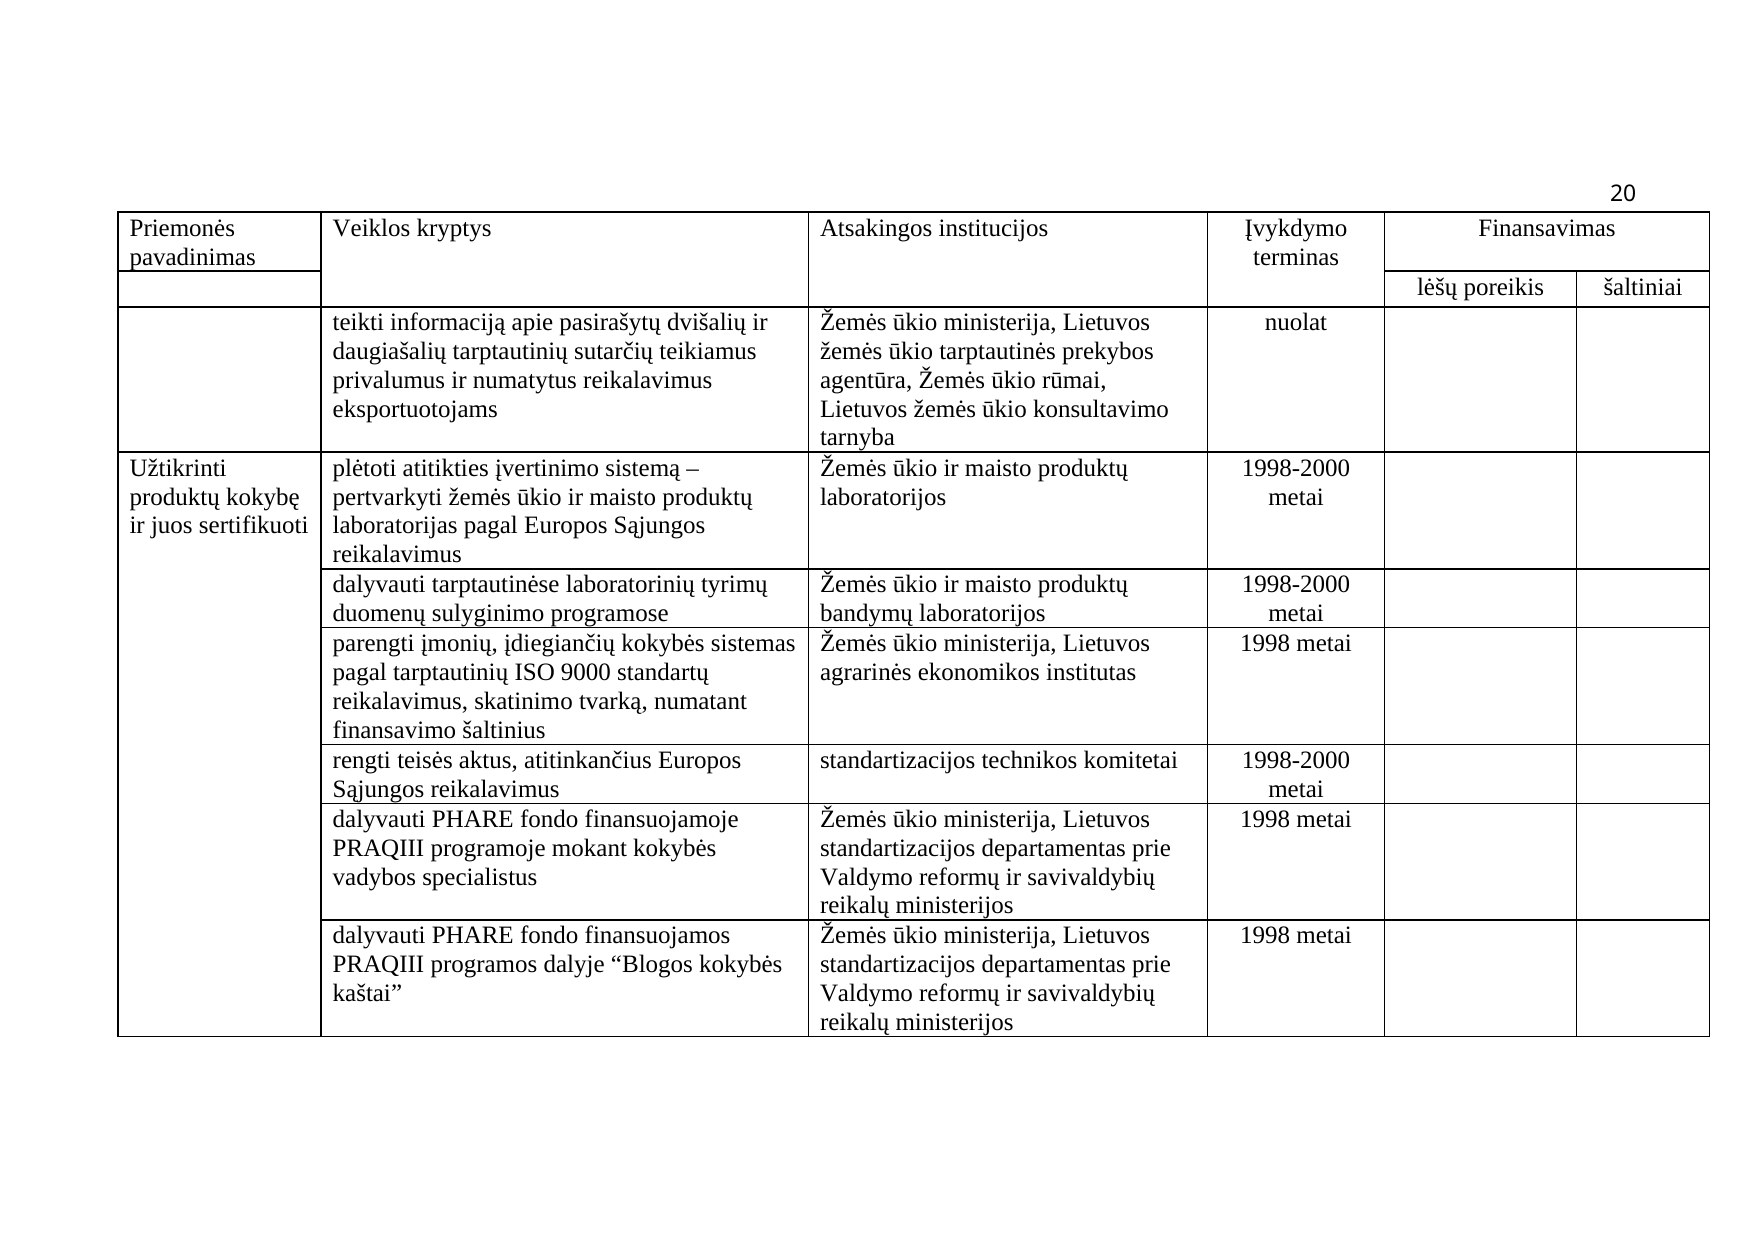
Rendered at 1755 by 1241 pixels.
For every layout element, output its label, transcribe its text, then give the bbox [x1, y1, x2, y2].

table_cell [1385, 804, 1576, 919]
table_cell [1385, 570, 1576, 627]
table_cell [1577, 308, 1709, 451]
table_cell teikti informaciją apie pasirašytų dvišalių ir daugiašalių tarptautinių sutarčių teikiamus privalumus ir numatytus reikalavimus eksportuotojams [322, 308, 808, 451]
table_cell dalyvauti PHARE fondo finansuojamoje PRAQIII programoje mokant kokybės vadybos specialistus [322, 804, 808, 919]
table_cell [1385, 308, 1576, 451]
table_cell [1207, 1037, 1384, 1071]
table_cell [1384, 1037, 1576, 1071]
table_cell [1385, 745, 1576, 802]
table_cell [1385, 453, 1576, 568]
table_cell Žemės ūkio ministerija, Lietuvos agrarinės ekonomikos institutas [809, 628, 1207, 743]
table_cell 1998-2000 metai [1208, 453, 1384, 568]
table_cell [321, 1037, 808, 1071]
table_cell standartizacijos technikos komitetai [809, 745, 1207, 802]
table_cell 1998 metai [1208, 921, 1384, 1036]
table_cell 1998-2000 metai [1208, 570, 1384, 627]
table_cell [1577, 628, 1709, 743]
table_cell 1998 metai [1208, 804, 1384, 919]
table_cell [1577, 570, 1709, 627]
table_cell [1577, 921, 1709, 1036]
table_cell Žemės ūkio ir maisto produktų bandymų laboratorijos [809, 570, 1207, 627]
table_cell Žemės ūkio ministerija, Lietuvos standartizacijos departamentas prie Valdymo reformų ir savivaldybių reikalų ministerijos [809, 804, 1207, 919]
table_cell Žemės ūkio ministerija, Lietuvos standartizacijos departamentas prie Valdymo reformų ir savivaldybių reikalų ministerijos [809, 921, 1207, 1036]
table_cell Žemės ūkio ir maisto produktų laboratorijos [809, 453, 1207, 568]
table_cell 1998 metai [1208, 628, 1384, 743]
table_cell [119, 803, 320, 919]
table_cell [322, 270, 808, 306]
table_header Priemonės pavadinimas [119, 213, 320, 270]
table_cell plėtoti atitikties įvertinimo sistemą – pertvarkyti žemės ūkio ir maisto produktų laboratorijas pagal Europos Sąjungos reikalavimus [322, 453, 808, 568]
table_cell [1577, 453, 1709, 568]
table_cell [1208, 270, 1384, 306]
table_cell [1576, 1037, 1709, 1071]
table_cell [1385, 628, 1576, 743]
table_cell [809, 1037, 1207, 1071]
table_cell [119, 919, 320, 1036]
table_cell rengti teisės aktus, atitinkančius Europos Sąjungos reikalavimus [322, 745, 808, 802]
table_cell nuolat [1208, 308, 1384, 451]
table_cell [809, 270, 1207, 306]
table_header Finansavimas [1385, 213, 1709, 270]
table_cell [119, 744, 320, 802]
table_cell [1385, 921, 1576, 1036]
table_header Veiklos kryptys [322, 213, 808, 270]
table_cell 1998-2000 metai [1208, 745, 1384, 802]
table_cell [119, 308, 320, 451]
table_cell [119, 272, 320, 306]
table_cell šaltiniai [1577, 272, 1709, 306]
table_cell [119, 568, 320, 627]
table_cell dalyvauti tarptautinėse laboratorinių tyrimų duomenų sulyginimo programose [322, 570, 808, 627]
table_cell dalyvauti PHARE fondo finansuojamos PRAQIII programos dalyje “Blogos kokybės kaštai” [322, 921, 808, 1036]
table_cell Užtikrinti produktų kokybę ir juos sertifikuoti [119, 453, 320, 568]
table_cell [119, 627, 320, 743]
table_cell [118, 1037, 321, 1071]
table_cell [1577, 804, 1709, 919]
table_cell parengti įmonių, įdiegiančių kokybės sistemas pagal tarptautinių ISO 9000 standartų reikalavimus, skatinimo tvarką, numatant finansavimo šaltinius [322, 628, 808, 743]
table_header Įvykdymo terminas [1208, 213, 1384, 270]
table_cell lėšų poreikis [1385, 272, 1576, 306]
table_cell [1577, 745, 1709, 802]
table_header Atsakingos institucijos [809, 213, 1207, 270]
table_cell Žemės ūkio ministerija, Lietuvos žemės ūkio tarptautinės prekybos agentūra, Žemės ūkio rūmai, Lietuvos žemės ūkio konsultavimo tarnyba [809, 308, 1207, 451]
